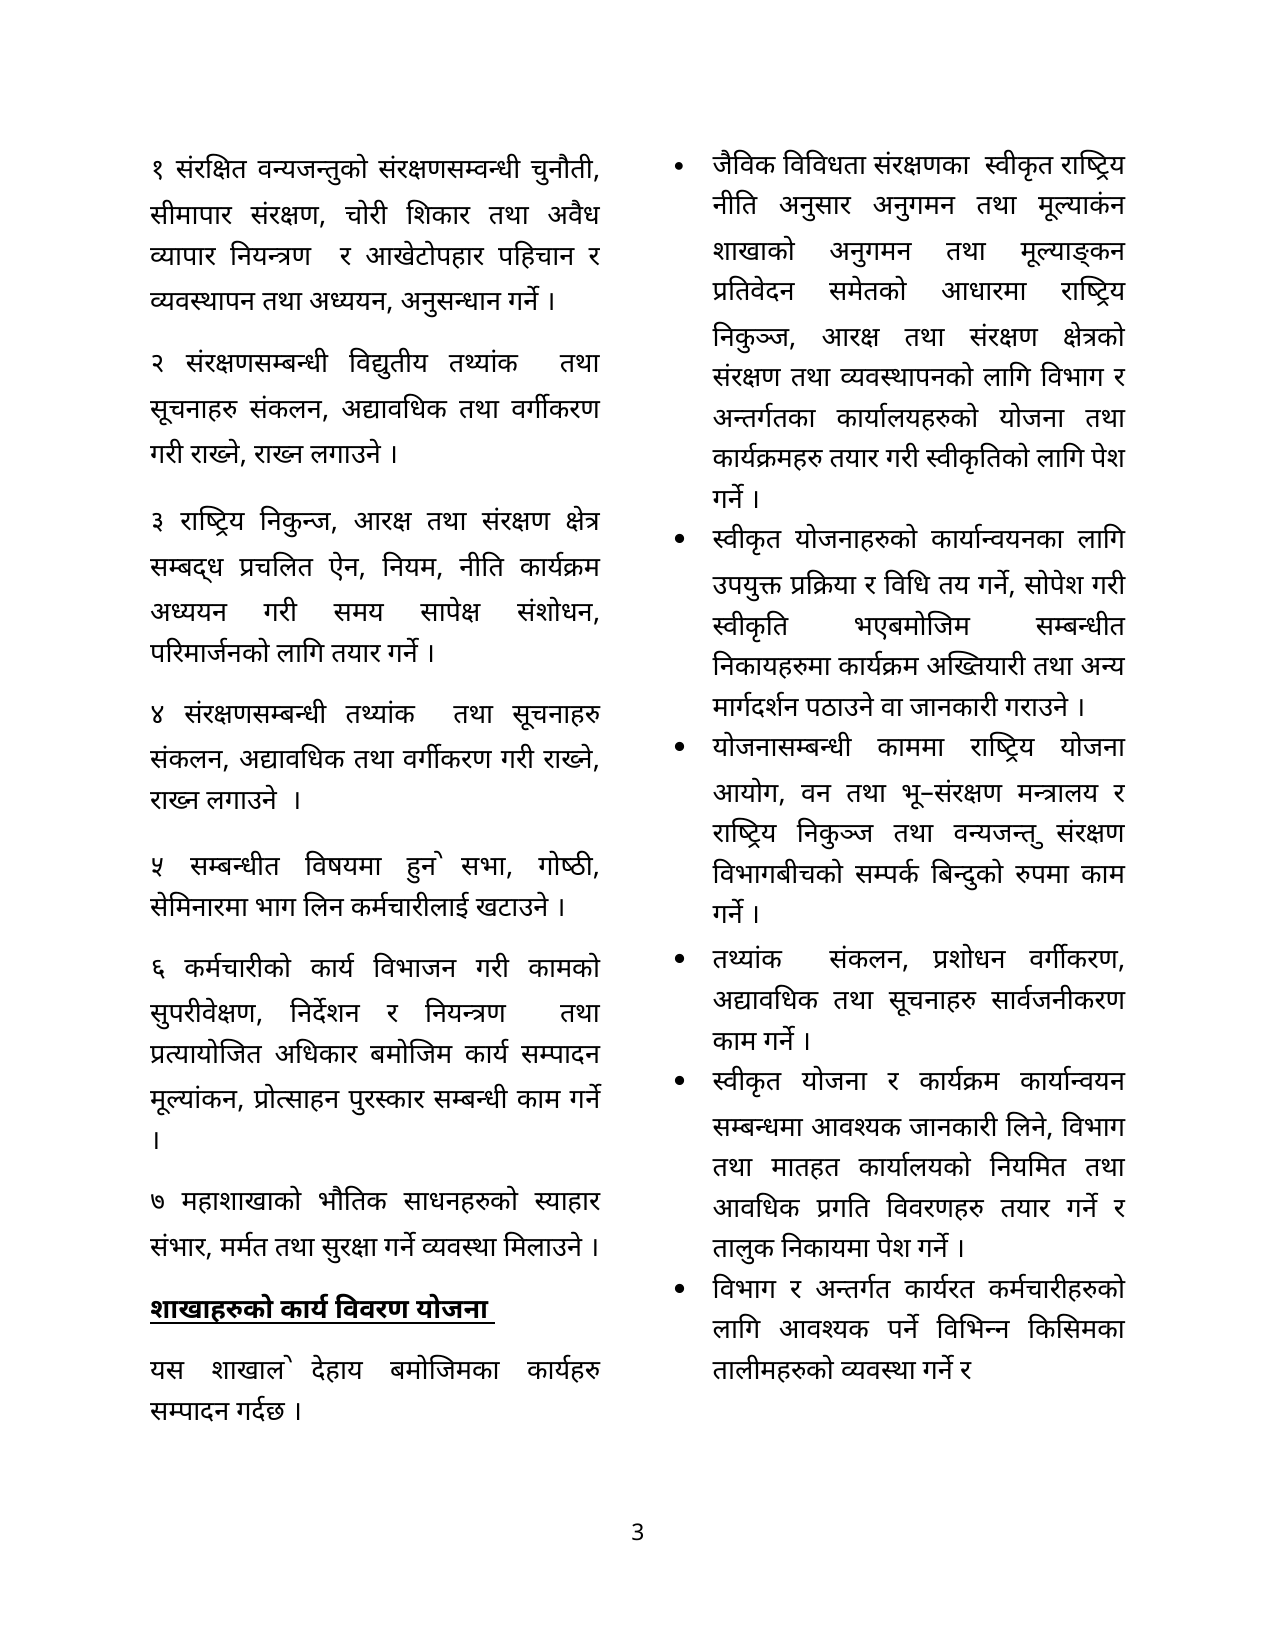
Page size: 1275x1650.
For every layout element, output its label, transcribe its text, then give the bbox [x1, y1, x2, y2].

text यस शाखाले देहाय बमोजिमका कार्यहरु सम्पादन गर्दछ । [150, 1355, 600, 1431]
text १ संरक्षित वन्यजन्तुको संरक्षणसम्वन्धी चुनौती, सीमापार संरक्षण, चोरी शिकार तथा अवैध व्यापार नियन्त्रण र आखेटोपहार पहिचान र व्यवस्थापन तथा अध्ययन, अनुसन्धान गर्ने । [150, 150, 600, 322]
list योजनासम्बन्धी काममा राष्ट्रिय योजना आयोग, वन तथा भू–संरक्षण मन्त्रालय र राष्ट्रिय निकुञ्ज तथा वन्यजन्तु संरक्षण विभागबीचको सम्पर्क बिन्दुको रुपमा काम गर्ने । [675, 732, 1125, 935]
list स्वीकृत योजना र कार्यक्रम कार्यान्वयन सम्बन्धमा आवश्यक जानकारी लिने, विभाग तथा मातहत कार्यालयको नियमित तथा आवधिक प्रगति विवरणहरु तयार गर्ने र तालुक निकायमा पेश गर्ने । [675, 1066, 1125, 1268]
text ३ राष्ट्रिय निकुन्ज, आरक्ष तथा संरक्षण क्षेत्र सम्बद्ध प्रचलित ऐन, नियम, नीति कार्यक्रम अध्ययन गरी समय सापेक्ष संशोधन, परिमार्जनको लागि तयार गर्ने । [150, 501, 600, 673]
list विभाग र अन्तर्गत कार्यरत कर्मचारीहरुको लागि आवश्यक पर्ने विभिन्न किसिमका तालीमहरुको व्यवस्था गर्ने र [675, 1274, 1125, 1390]
text २ संरक्षणसम्बन्धी विद्युतीय तथ्यांक तथा सूचनाहरु संकलन, अद्यावधिक तथा वर्गीकरण गरी राख्ने, राख्न लगाउने । [150, 348, 600, 475]
text ६ कर्मचारीको कार्य विभाजन गरी कामको सुपरीवेक्षण, निर्देशन र नियन्त्रण तथा प्रत्यायोजित अधिकार बमोजिम कार्य सम्पादन मूल्यांकन, प्रोत्साहन पुरस्कार सम्बन्धी काम गर्ने । [150, 953, 600, 1160]
list तथ्यांक संकलन, प्रशोधन वर्गीकरण, अद्यावधिक तथा सूचनाहरु सार्वजनीकरण काम गर्ने । [675, 940, 1125, 1061]
text ४ संरक्षणसम्बन्धी तथ्यांक तथा सूचनाहरु संकलन, अद्यावधिक तथा वर्गीकरण गरी राख्ने, राख्न लगाउने । [150, 699, 600, 820]
text ७ महाशाखाको भौतिक साधनहरुको स्याहार संभार, मर्मत तथा सुरक्षा गर्ने व्यवस्था मिलाउने । [150, 1186, 600, 1267]
text ५ सम्बन्धीत विषयमा हुने सभा, गोष्ठी, सेमिनारमा भाग लिन कर्मचारीलाई खटाउने । [150, 846, 600, 927]
list स्वीकृत योजनाहरुको कार्यान्वयनका लागि उपयुक्त प्रक्रिया र विधि तय गर्ने, सोपेश गरी स्वीकृति भएबमोजिम सम्बन्धीत निकायहरुमा कार्यक्रम अख्तियारी तथा अन्य मार्गदर्शन पठाउने वा जानकारी गराउने । [675, 525, 1125, 727]
list जैविक विविधता संरक्षणका स्वीकृत राष्ट्रिय नीति अनुसार अनुगमन तथा मूल्याकंन शाखाको अनुगमन तथा मूल्याङ्कन प्रतिवेदन समेतको आधारमा राष्ट्रिय निकुञ्ज, आरक्ष तथा संरक्षण क्षेत्रको संरक्षण तथा व्यवस्थापनको लागि विभाग र अन्तर्गतका कार्यालयहरुको योजना तथा कार्यक्रमहरु तयार गरी स्वीकृतिको लागि पेश गर्ने । [675, 150, 1125, 519]
text शाखाहरुको कार्य विवरण योजना [150, 1294, 600, 1329]
